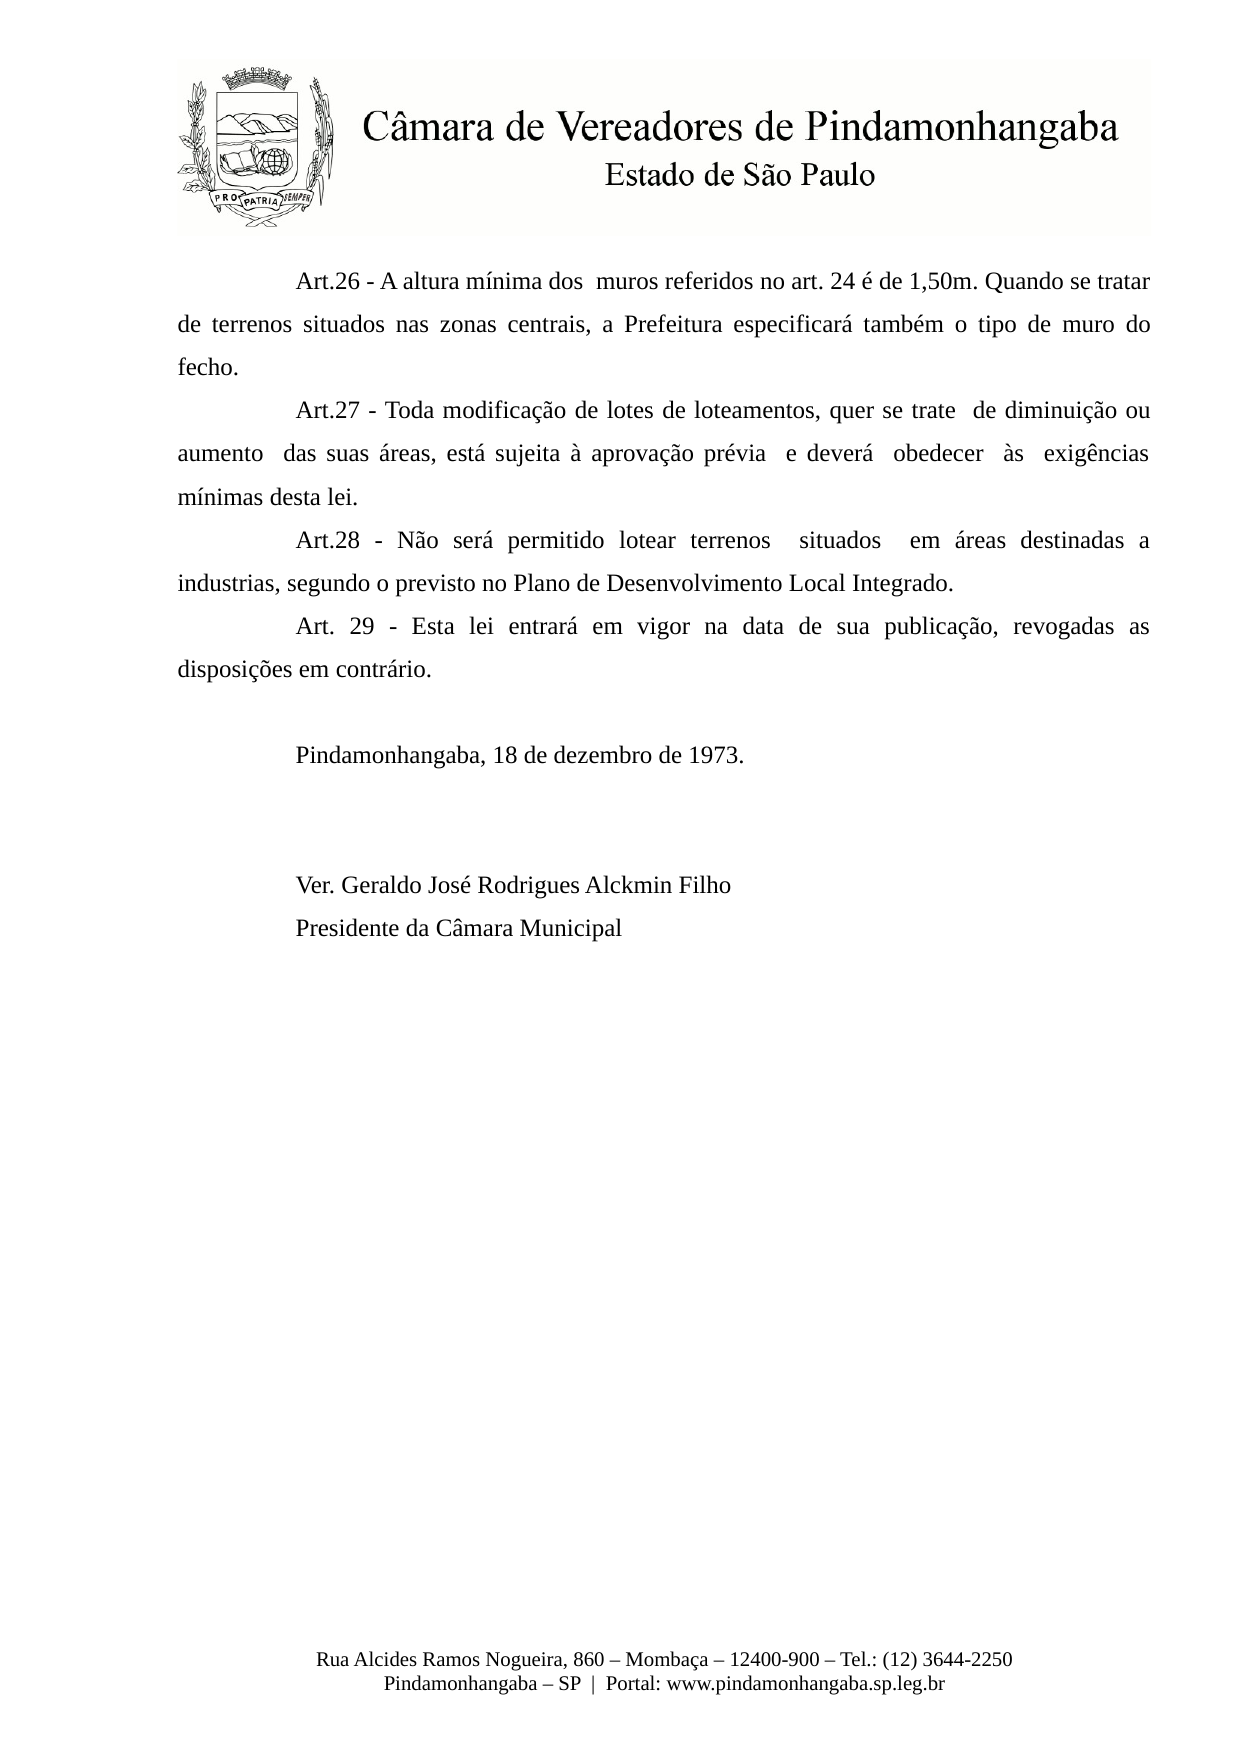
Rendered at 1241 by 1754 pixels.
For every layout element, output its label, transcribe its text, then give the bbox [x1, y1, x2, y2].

text Presidente da Câmara Municipal [177, 913, 1152, 942]
text Ver. Geraldo José Rodrigues Alckmin Filho [177, 870, 1152, 898]
text Art.27 - Toda modificação de lotes de loteamentos, quer se trate de diminuição ou aumento das suas áreas, está sujeita à aprovação prévia e deverá obedecer às exigências mínimas desta lei. [177, 395, 1152, 510]
text Pindamonhangaba, 18 de dezembro de 1973. [177, 740, 1152, 769]
text Art.26 - A altura mínima dos muros referidos no art. 24 é de 1,50m. Quando se tratar de terrenos situados nas zonas centrais, a Prefeitura especificará também o tipo de muro do fecho. [177, 266, 1152, 381]
text Art.28 - Não será permitido lotear terrenos situados em áreas destinadas a industrias, segundo o previsto no Plano de Desenvolvimento Local Integrado. [177, 525, 1152, 597]
picture [177, 59, 1152, 236]
text Art. 29 - Esta lei entrará em vigor na data de sua publicação, revogadas as disposições em contrário. [177, 611, 1152, 683]
